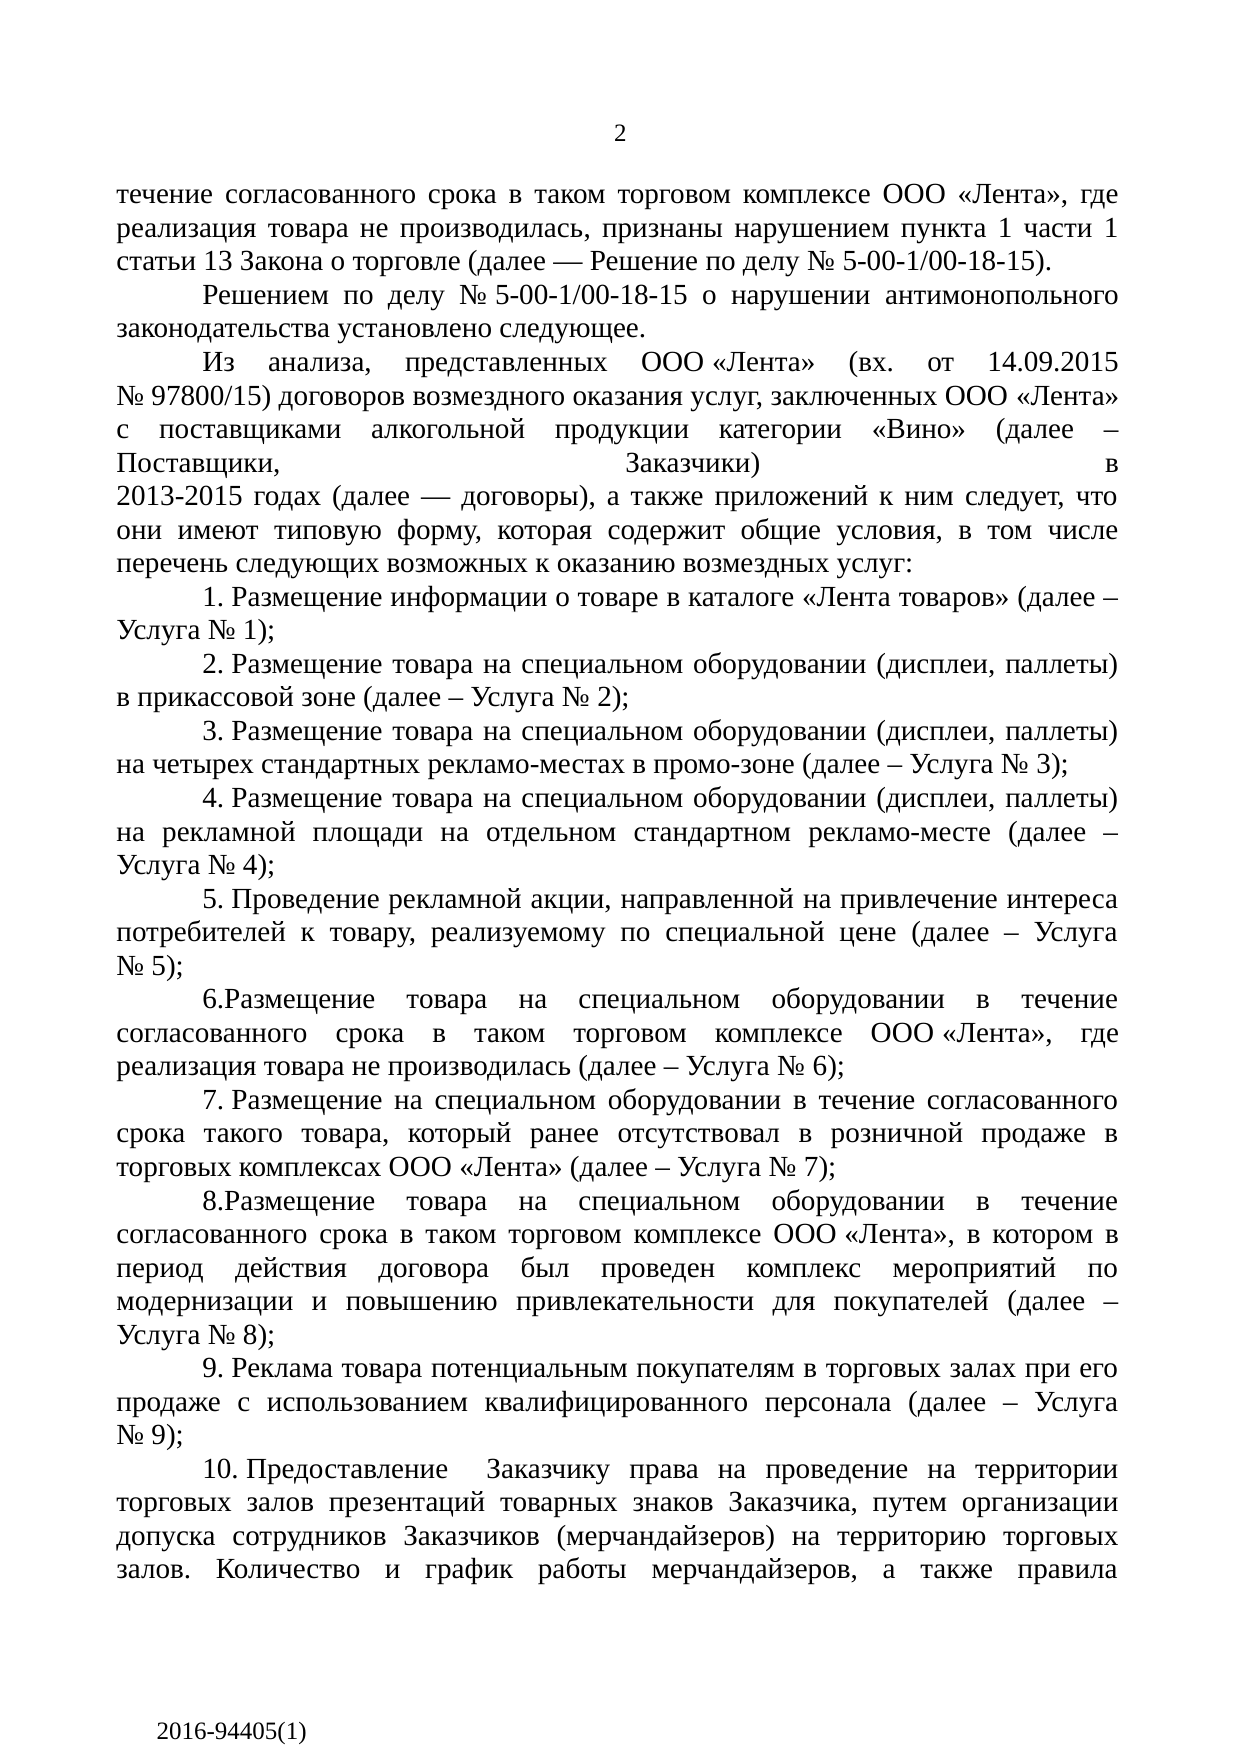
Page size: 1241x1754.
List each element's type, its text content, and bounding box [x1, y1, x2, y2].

text 7. Размещение на специальном оборудовании в течение согласованного срока такого товара, который ранее отсутствовал в розничной продаже в торговых комплексах ООО «Лента» (далее – Услуга № 7); [116, 1082, 1119, 1183]
text Решением по делу № 5-00-1/00-18-15 о нарушении антимонопольного законодательства установлено следующее. [116, 277, 1119, 344]
text 1. Размещение информации о товаре в каталоге «Лента товаров» (далее – Услуга № 1); [116, 579, 1119, 646]
text 6.Размещение товара на специальном оборудовании в течение согласованного срока в таком торговом комплексе ООО «Лента», где реализация товара не производилась (далее – Услуга № 6); [116, 981, 1119, 1082]
text течение согласованного срока в таком торговом комплексе ООО «Лента», где реализация товара не производилась, признаны нарушением пункта 1 части 1 статьи 13 Закона о торговле (далее — Решение по делу № 5-00-1/00-18-15). [116, 176, 1119, 277]
text 2. Размещение товара на специальном оборудовании (дисплеи, паллеты) в прикассовой зоне (далее – Услуга № 2); [116, 646, 1119, 713]
text 3. Размещение товара на специальном оборудовании (дисплеи, паллеты) на четырех стандартных рекламо-местах в промо-зоне (далее – Услуга № 3); [116, 713, 1119, 780]
text Из анализа, представленных ООО «Лента» (вх. от 14.09.2015 № 97800/15) договоров возмездного оказания услуг, заключенных ООО «Лента» с поставщиками алкогольной продукции категории «Вино» (далее – Поставщики, Заказчики) в 2013-2015 годах (далее — договоры), а также приложений к ним следует, что они имеют типовую форму, которая содержит общие условия, в том числе перечень следующих возможных к оказанию возмездных услуг: [116, 344, 1119, 579]
text 10. Предоставление Заказчику права на проведение на территории торговых залов презентаций товарных знаков Заказчика, путем организации допуска сотрудников Заказчиков (мерчандайзеров) на территорию торговых залов. Количество и график работы мерчандайзеров, а также правила [116, 1451, 1119, 1585]
text 5. Проведение рекламной акции, направленной на привлечение интереса потребителей к товару, реализуемому по специальной цене (далее – Услуга № 5); [116, 881, 1119, 981]
text 9. Реклама товара потенциальным покупателям в торговых залах при его продаже с использованием квалифицированного персонала (далее – Услуга № 9); [116, 1350, 1119, 1451]
text 4. Размещение товара на специальном оборудовании (дисплеи, паллеты) на рекламной площади на отдельном стандартном рекламо-месте (далее – Услуга № 4); [116, 780, 1119, 881]
text 8.Размещение товара на специальном оборудовании в течение согласованного срока в таком торговом комплексе ООО «Лента», в котором в период действия договора был проведен комплекс мероприятий по модернизации и повышению привлекательности для покупателей (далее – Услуга № 8); [116, 1183, 1119, 1350]
